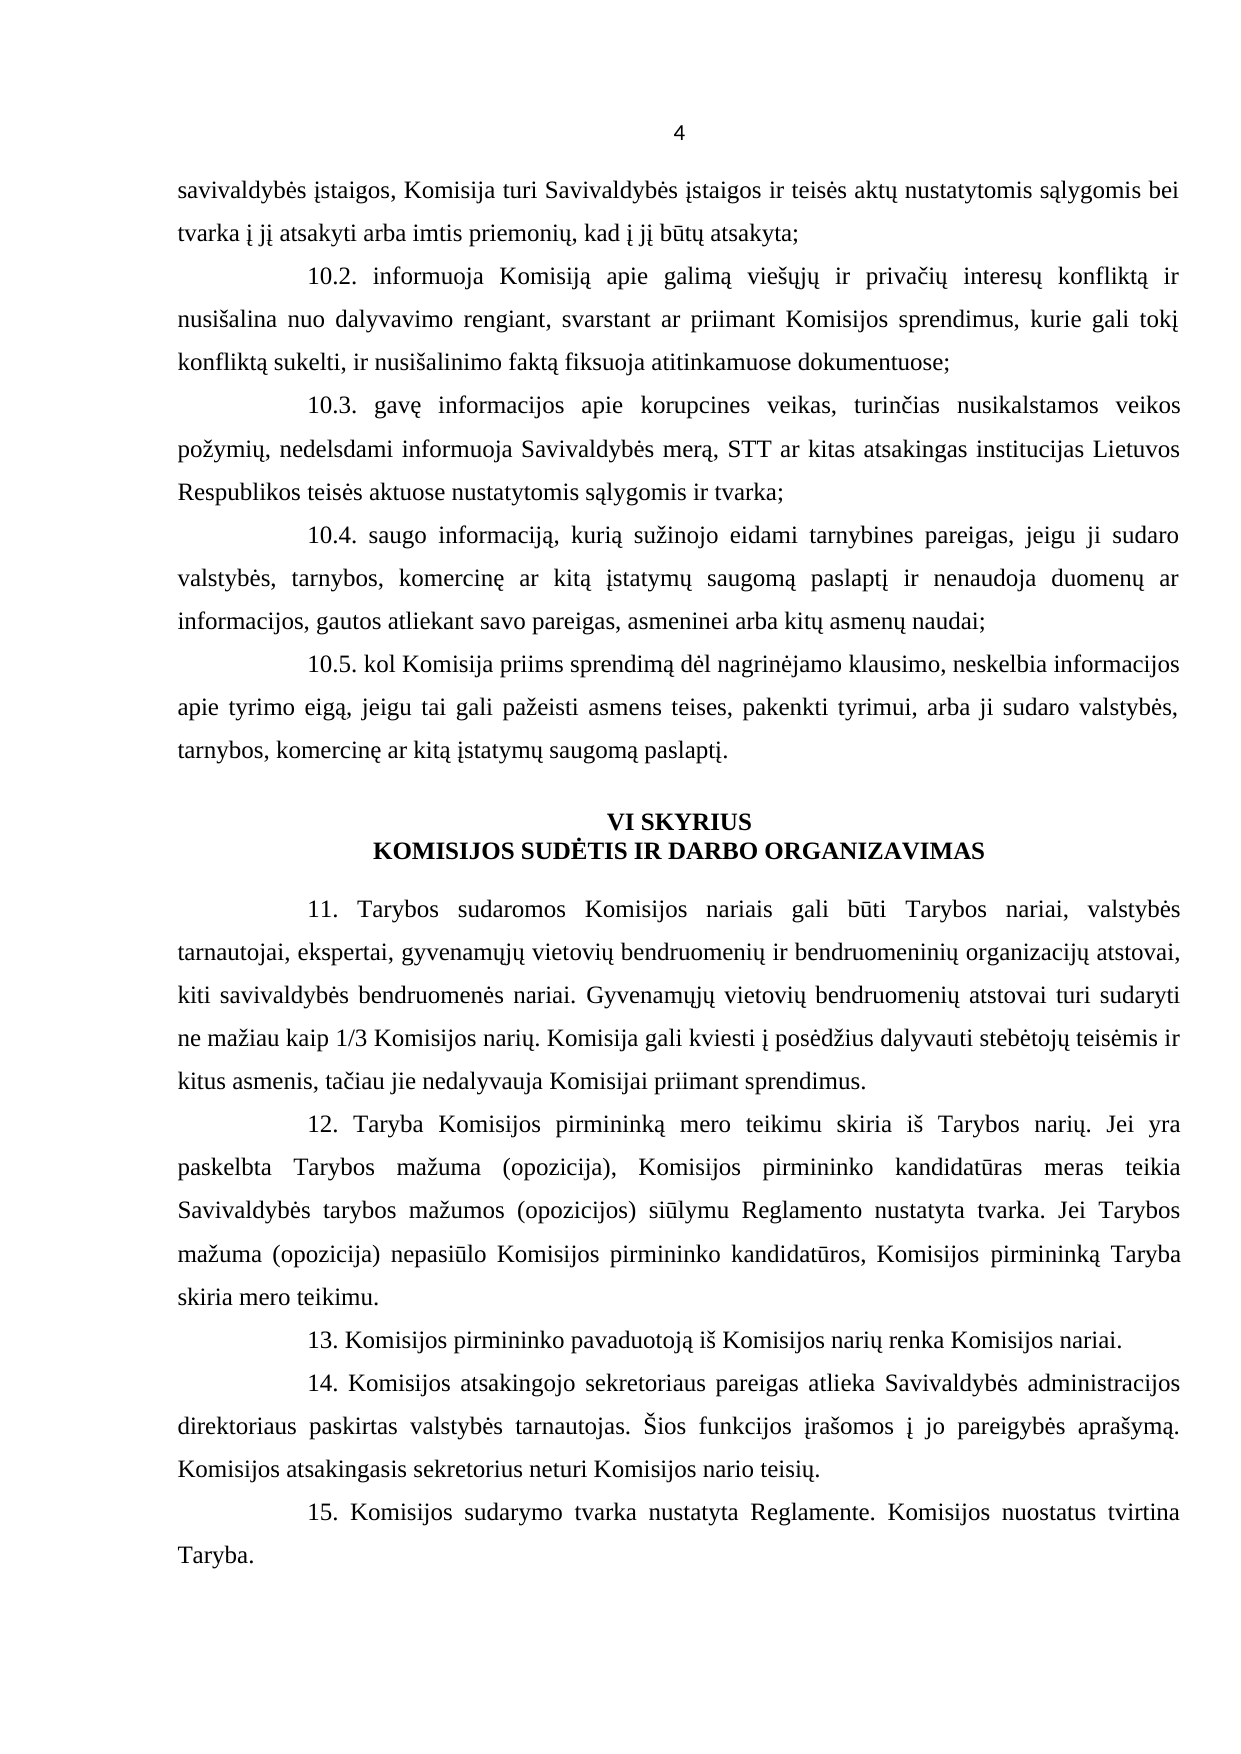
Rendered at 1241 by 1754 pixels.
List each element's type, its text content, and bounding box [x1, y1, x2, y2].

text 10.3. gavę informacijos apie korupcines veikas, turinčias nusikalstamos veikos požymių, nedelsdami informuoja Savivaldybės merą, STT ar kitas atsakingas institucijas Lietuvos Respublikos teisės aktuose nustatytomis sąlygomis ir tvarka; [177, 391, 1181, 506]
text 13. Komisijos pirmininko pavaduotoją iš Komisijos narių renka Komisijos nariai. [177, 1325, 1181, 1354]
text 12. Taryba Komisijos pirmininką mero teikimu skiria iš Tarybos narių. Jei yra paskelbta Tarybos mažuma (opozicija), Komisijos pirmininko kandidatūras meras teikia Savivaldybės tarybos mažumos (opozicijos) siūlymu Reglamento nustatyta tvarka. Jei Tarybos mažuma (opozicija) nepasiūlo Komisijos pirmininko kandidatūros, Komisijos pirmininką Taryba skiria mero teikimu. [177, 1109, 1181, 1311]
text 14. Komisijos atsakingojo sekretoriaus pareigas atlieka Savivaldybės administracijos direktoriaus paskirtas valstybės tarnautojas. Šios funkcijos įrašomos į jo pareigybės aprašymą. Komisijos atsakingasis sekretorius neturi Komisijos nario teisių. [177, 1368, 1181, 1483]
text 10.4. saugo informaciją, kurią sužinojo eidami tarnybines pareigas, jeigu ji sudaro valstybės, tarnybos, komercinę ar kitą įstatymų saugomą paslaptį ir nenaudoja duomenų ar informacijos, gautos atliekant savo pareigas, asmeninei arba kitų asmenų naudai; [177, 520, 1180, 635]
text 15. Komisijos sudarymo tvarka nustatyta Reglamente. Komisijos nuostatus tvirtina Taryba. [177, 1497, 1181, 1569]
text KOMISIJOS SUDĖTIS IR DARBO ORGANIZAVIMAS [177, 836, 1181, 865]
text 10.5. kol Komisija priims sprendimą dėl nagrinėjamo klausimo, neskelbia informacijos apie tyrimo eigą, jeigu tai gali pažeisti asmens teises, pakenkti tyrimui, arba ji sudaro valstybės, tarnybos, komercinę ar kitą įstatymų saugomą paslaptį. [177, 649, 1180, 764]
text 10.2. informuoja Komisiją apie galimą viešųjų ir privačių interesų konfliktą ir nusišalina nuo dalyvavimo rengiant, svarstant ar priimant Komisijos sprendimus, kurie gali tokį konfliktą sukelti, ir nusišalinimo faktą fiksuoja atitinkamuose dokumentuose; [177, 261, 1180, 376]
text VI SKYRIUS [177, 807, 1181, 836]
text savivaldybės įstaigos, Komisija turi Savivaldybės įstaigos ir teisės aktų nustatytomis sąlygomis bei tvarka į jį atsakyti arba imtis priemonių, kad į jį būtų atsakyta; [177, 175, 1180, 247]
text 11. Tarybos sudaromos Komisijos nariais gali būti Tarybos nariai, valstybės tarnautojai, ekspertai, gyvenamųjų vietovių bendruomenių ir bendruomeninių organizacijų atstovai, kiti savivaldybės bendruomenės nariai. Gyvenamųjų vietovių bendruomenių atstovai turi sudaryti ne mažiau kaip 1/3 Komisijos narių. Komisija gali kviesti į posėdžius dalyvauti stebėtojų teisėmis ir kitus asmenis, tačiau jie nedalyvauja Komisijai priimant sprendimus. [177, 894, 1181, 1095]
